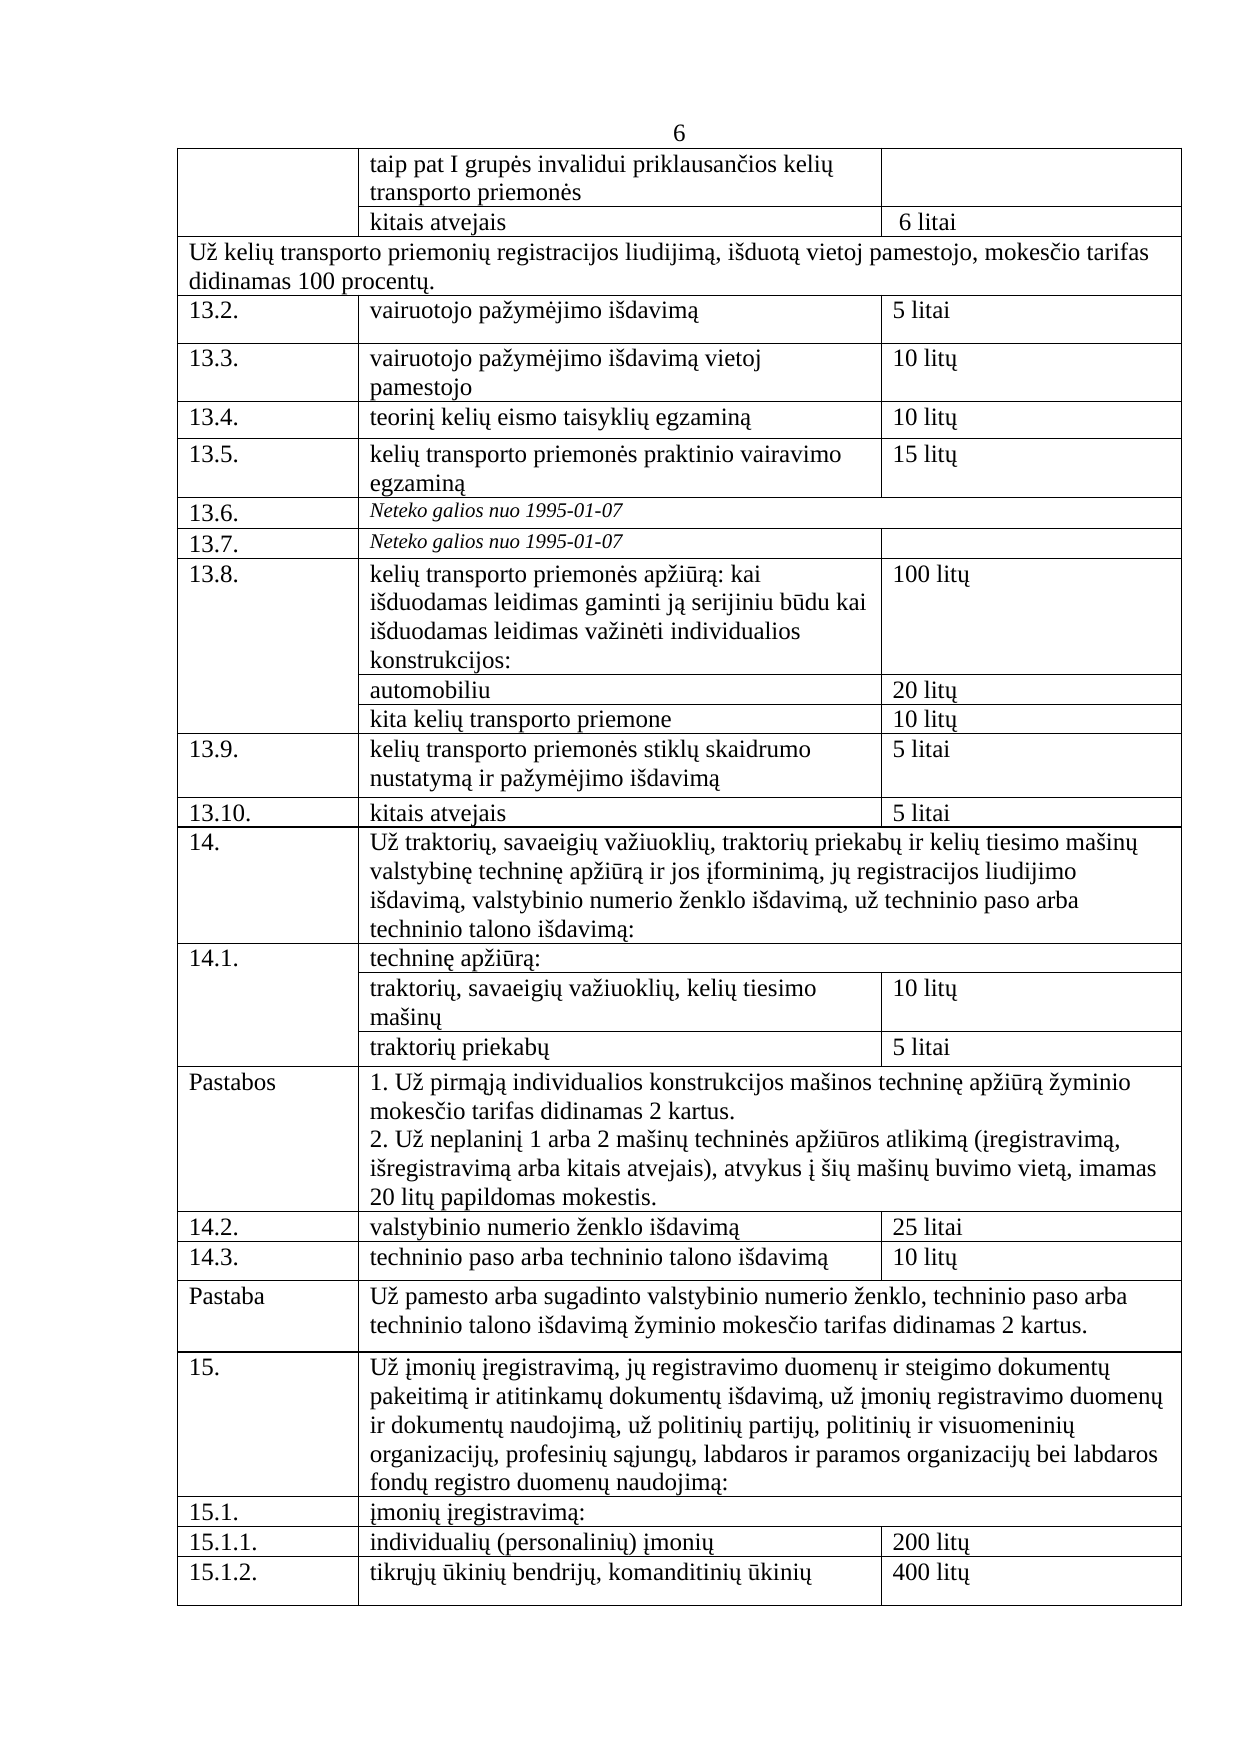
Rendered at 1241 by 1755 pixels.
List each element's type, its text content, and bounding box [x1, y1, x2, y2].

table_cell kita kelių transporto priemone [359, 705, 881, 733]
table_cell 14.3. [178, 1242, 358, 1280]
table_cell 200 litų [882, 1527, 1181, 1556]
table_cell 5 litai [882, 1032, 1181, 1066]
table_cell 5 litai [882, 734, 1181, 797]
table_cell kelių transporto priemonės praktinio vairavimo egzaminą [359, 439, 881, 497]
table_cell Už įmonių įregistravimą, jų registravimo duomenų ir steigimo dokumentų pakeitimą ir atitinkamų dokumentų išdavimą, už įmonių registravimo duomenų ir dokumentų naudojimą, už politinių partijų, politinių ir visuomeninių organizacijų, profesinių sąjungų, labdaros ir paramos organizacijų bei labdaros fondų registro duomenų naudojimą: [359, 1353, 1181, 1496]
table_cell 15.1. [178, 1497, 358, 1526]
table_cell [882, 149, 1181, 206]
table_cell 13.7. [178, 529, 358, 558]
table_cell Už kelių transporto priemonių registracijos liudijimą, išduotą vietoj pamestojo, mokesčio tarifas didinamas 100 procentų. [178, 237, 1181, 294]
table_cell kitais atvejais [359, 798, 881, 826]
table_cell 13.2. [178, 296, 358, 342]
table_cell 13.5. [178, 439, 358, 497]
table_cell Pastabos [178, 1067, 358, 1211]
table_cell individualių (personalinių) įmonių [359, 1527, 881, 1556]
table_cell teorinį kelių eismo taisyklių egzaminą [359, 402, 881, 438]
table_cell 15.1.2. [178, 1557, 358, 1605]
table_cell 15 litų [882, 439, 1181, 497]
table_cell 13.3. [178, 344, 358, 401]
table_cell 25 litai [882, 1212, 1181, 1241]
table_cell 10 litų [882, 1242, 1181, 1280]
table_cell kelių transporto priemonės stiklų skaidrumo nustatymą ir pažymėjimo išdavimą [359, 734, 881, 797]
table_cell techninio paso arba techninio talono išdavimą [359, 1242, 881, 1280]
table_cell Pastaba [178, 1281, 358, 1351]
table_cell taip pat I grupės invalidui priklausančios kelių transporto priemonės [359, 149, 881, 206]
table_cell 15.1.1. [178, 1527, 358, 1556]
table_cell 14.2. [178, 1212, 358, 1241]
table_cell automobiliu [359, 675, 881, 703]
table_cell traktorių priekabų [359, 1032, 881, 1066]
table_cell 5 litai [882, 798, 1181, 826]
table_cell valstybinio numerio ženklo išdavimą [359, 1212, 881, 1241]
table_cell 14.1. [178, 944, 358, 1066]
table_cell 13.10. [178, 798, 358, 826]
table_cell Neteko galios nuo 1995-01-07 [359, 529, 881, 558]
table_cell Už pamesto arba sugadinto valstybinio numerio ženklo, techninio paso arba techninio talono išdavimą žyminio mokesčio tarifas didinamas 2 kartus. [359, 1281, 1181, 1351]
table_cell 10 litų [882, 973, 1181, 1031]
table_cell kitais atvejais [359, 207, 881, 236]
table_cell 10 litų [882, 705, 1181, 733]
table_cell 20 litų [882, 675, 1181, 703]
table_cell Už traktorių, savaeigių važiuoklių, traktorių priekabų ir kelių tiesimo mašinų valstybinę techninę apžiūrą ir jos įforminimą, jų registracijos liudijimo išdavimą, valstybinio numerio ženklo išdavimą, už techninio paso arba techninio talono išdavimą: [359, 828, 1181, 942]
table_cell 100 litų [882, 559, 1181, 674]
table_cell 400 litų [882, 1557, 1181, 1605]
table_cell vairuotojo pažymėjimo išdavimą [359, 296, 881, 342]
table_cell [882, 529, 1181, 558]
table_cell 10 litų [882, 402, 1181, 438]
table_cell 5 litai [882, 296, 1181, 342]
table_cell 13.4. [178, 402, 358, 438]
table_cell 13.6. [178, 498, 358, 528]
table_cell 13.8. [178, 559, 358, 733]
table_cell 13.9. [178, 734, 358, 797]
table_cell vairuotojo pažymėjimo išdavimą vietoj pamestojo [359, 344, 881, 401]
table_cell traktorių, savaeigių važiuoklių, kelių tiesimo mašinų [359, 973, 881, 1031]
table_cell Neteko galios nuo 1995-01-07 [359, 498, 1181, 528]
table_cell [178, 149, 358, 236]
table_cell 14. [178, 828, 358, 942]
table_cell techninę apžiūrą: [359, 944, 1181, 972]
table_cell įmonių įregistravimą: [359, 1497, 1181, 1526]
table_cell 1. Už pirmąją individualios konstrukcijos mašinos techninę apžiūrą žyminio mokesčio tarifas didinamas 2 kartus. 2. Už neplaninį 1 arba 2 mašinų techninės apžiūros atlikimą (įregistravimą, išregistravimą arba kitais atvejais), atvykus į šių mašinų buvimo vietą, imamas 20 litų papildomas mokestis. [359, 1067, 1181, 1211]
table_cell 15. [178, 1353, 358, 1496]
table_cell 10 litų [882, 344, 1181, 401]
table_cell kelių transporto priemonės apžiūrą: kai išduodamas leidimas gaminti ją serijiniu būdu kai išduodamas leidimas važinėti individualios konstrukcijos: [359, 559, 881, 674]
table_cell tikrųjų ūkinių bendrijų, komanditinių ūkinių [359, 1557, 881, 1605]
table_cell 6 litai [882, 207, 1181, 236]
